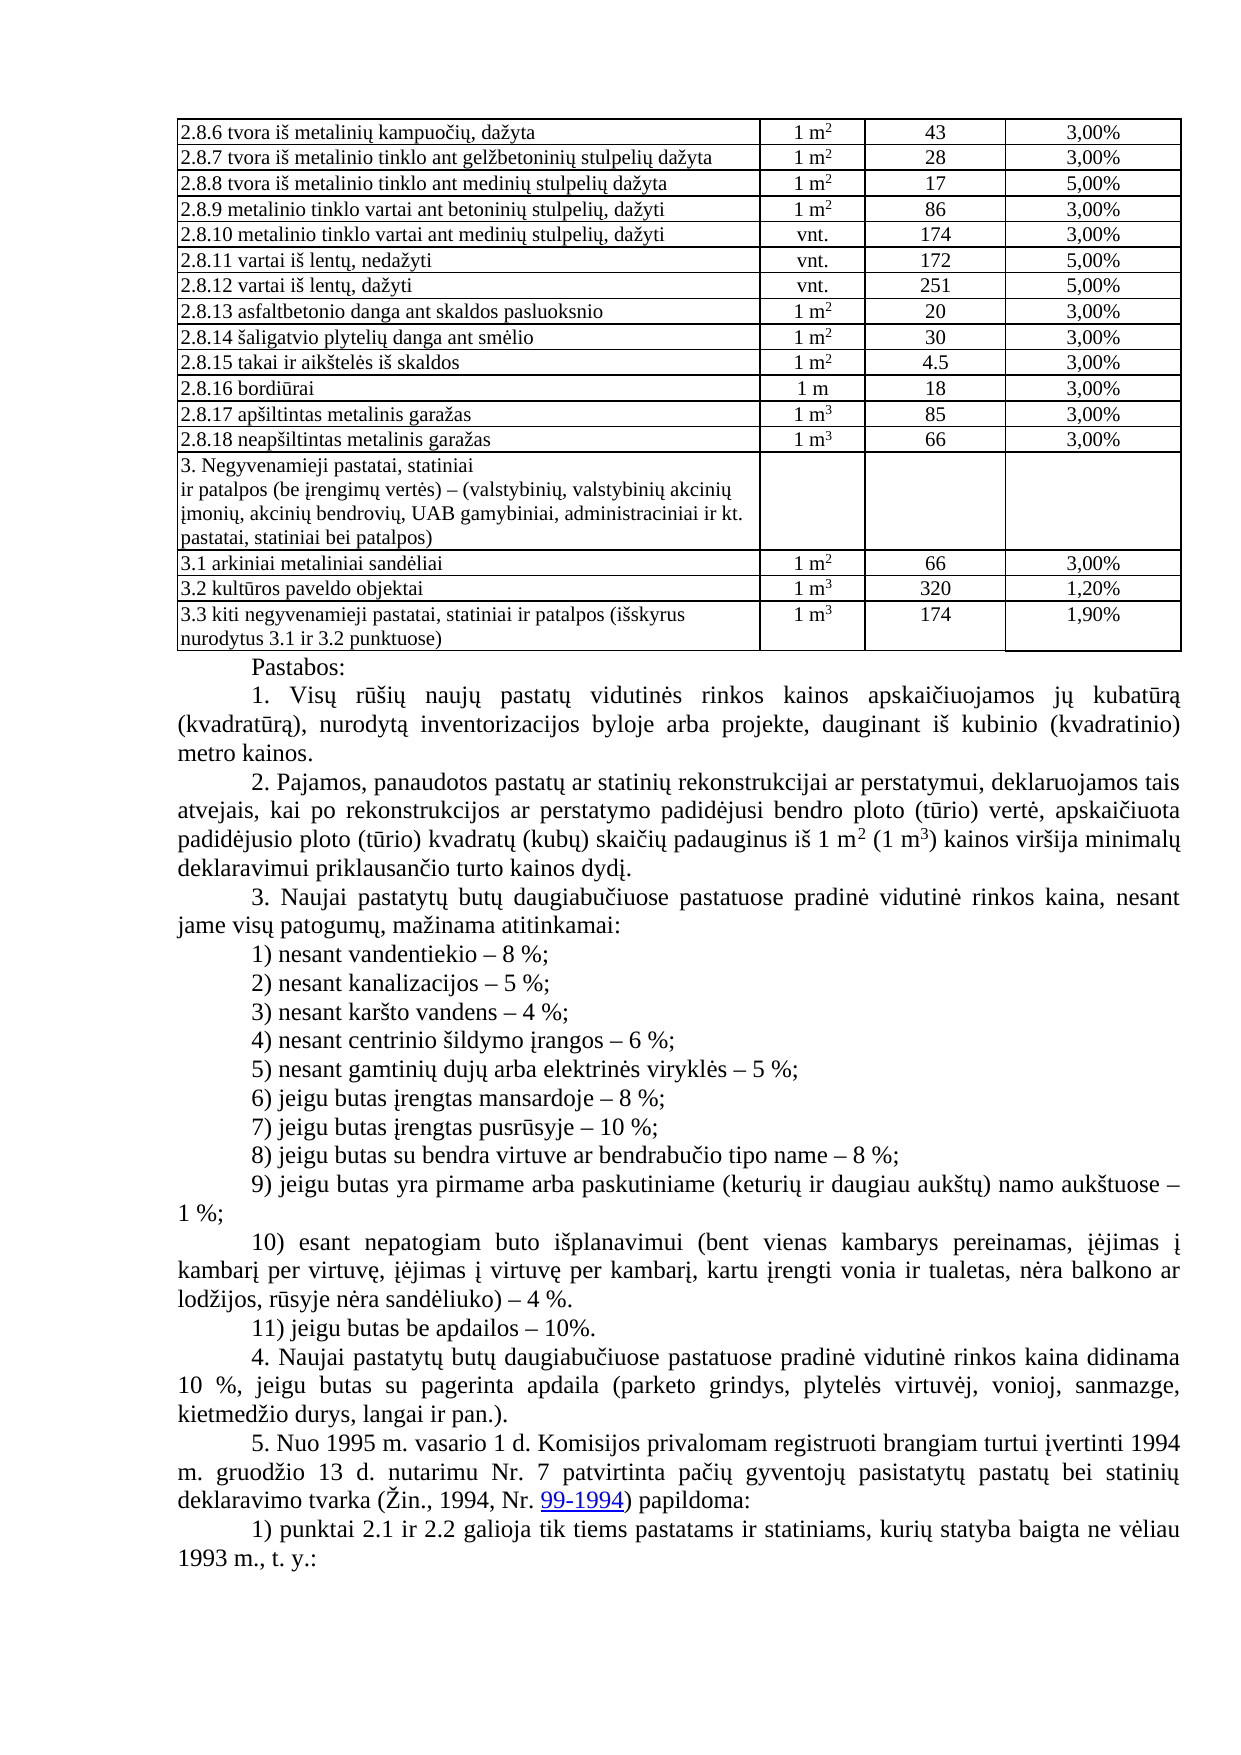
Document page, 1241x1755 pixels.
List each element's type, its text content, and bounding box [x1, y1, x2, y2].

table_cell 251 [866, 273, 1005, 297]
table_cell 5,00% [1006, 171, 1180, 195]
table_cell 172 [866, 248, 1005, 272]
text 6) jeigu butas įrengtas mansardoje – 8 %; [177, 1083, 1181, 1112]
text 1. Visų rūšių naujų pastatų vidutinės rinkos kainos apskaičiuojamos jų kubatūrą (kvadratūrą), nurodytą inventorizacijos byloje arba projekte, dauginant iš kubinio (kvadratinio) metro kainos. [177, 680, 1181, 767]
table_cell 5,00% [1006, 273, 1180, 297]
table_cell 2.8.10 metalinio tinklo vartai ant medinių stulpelių, dažyti [178, 222, 759, 246]
table_cell 2.8.16 bordiūrai [178, 376, 759, 400]
table_cell 1 m2 [761, 350, 864, 374]
table_cell 174 [866, 602, 1005, 650]
table_cell 2.8.7 tvora iš metalinio tinklo ant gelžbetoninių stulpelių dažyta [178, 145, 759, 169]
table_cell vnt. [761, 248, 864, 272]
table_cell 1,20% [1006, 576, 1180, 600]
table_cell 1 m3 [761, 427, 864, 451]
table_cell 2.8.14 šaligatvio plytelių danga ant smėlio [178, 325, 759, 349]
table_cell 1 m [761, 376, 864, 400]
table_cell 1 m2 [761, 299, 864, 323]
text 4. Naujai pastatytų butų daugiabučiuose pastatuose pradinė vidutinė rinkos kaina didinama 10 %, jeigu butas su pagerinta apdaila (parketo grindys, plytelės virtuvėj, vonioj, sanmazge, kietmedžio durys, langai ir pan.). [177, 1342, 1181, 1428]
table_cell 2.8.6 tvora iš metalinių kampuočių, dažyta [178, 120, 759, 144]
table_cell 1 m2 [761, 325, 864, 349]
table_cell 1 m3 [761, 576, 864, 600]
table_cell 3,00% [1006, 299, 1180, 323]
table_cell 17 [866, 171, 1005, 195]
text 3) nesant karšto vandens – 4 %; [177, 997, 1181, 1025]
table_cell 1 m2 [761, 171, 864, 195]
text 1) nesant vandentiekio – 8 %; [177, 939, 1181, 968]
table_cell 3,00% [1006, 222, 1180, 246]
table_cell 2.8.8 tvora iš metalinio tinklo ant medinių stulpelių dažyta [178, 171, 759, 195]
table_cell [761, 453, 864, 549]
table_cell 3,00% [1006, 145, 1180, 169]
table_cell 3. Negyvenamieji pastatai, statiniai ir patalpos (be įrengimų vertės) – (valstybinių, valstybinių akcinių įmonių, akcinių bendrovių, UAB gamybiniai, administraciniai ir kt. pastatai, statiniai bei patalpos) [178, 453, 759, 549]
table_cell 3,00% [1006, 376, 1180, 400]
table_cell 2.8.15 takai ir aikštelės iš skaldos [178, 350, 759, 374]
text Pastabos: [177, 652, 1181, 680]
text 5. Nuo 1995 m. vasario 1 d. Komisijos privalomam registruoti brangiam turtui įvertinti 1994 m. gruodžio 13 d. nutarimu Nr. 7 patvirtinta pačių gyventojų pasistatytų pastatų bei statinių deklaravimo tvarka (Žin., 1994, Nr. 99-1994) papildoma: [177, 1428, 1181, 1514]
text 1) punktai 2.1 ir 2.2 galioja tik tiems pastatams ir statiniams, kurių statyba baigta ne vėliau 1993 m., t. y.: [177, 1514, 1181, 1572]
table_cell 18 [866, 376, 1005, 400]
table_cell 1 m2 [761, 197, 864, 221]
table_cell 3,00% [1006, 120, 1180, 144]
table_cell 43 [866, 120, 1005, 144]
table_cell 1 m3 [761, 402, 864, 426]
table_cell 4.5 [866, 350, 1005, 374]
text 8) jeigu butas su bendra virtuve ar bendrabučio tipo name – 8 %; [177, 1140, 1181, 1169]
table_cell 3,00% [1006, 551, 1180, 575]
table_cell 3.2 kultūros paveldo objektai [178, 576, 759, 600]
table_cell 2.8.12 vartai iš lentų, dažyti [178, 273, 759, 297]
text 2) nesant kanalizacijos – 5 %; [177, 968, 1181, 997]
table_cell 3.3 kiti negyvenamieji pastatai, statiniai ir patalpos (išskyrus nurodytus 3.1 ir 3.2 punktuose) [178, 602, 759, 650]
text 5) nesant gamtinių dujų arba elektrinės viryklės – 5 %; [177, 1054, 1181, 1083]
table_cell 3,00% [1006, 402, 1180, 426]
table_cell 3.1 arkiniai metaliniai sandėliai [178, 551, 759, 575]
table_cell 1 m2 [761, 145, 864, 169]
table_cell 66 [866, 551, 1005, 575]
table_cell vnt. [761, 273, 864, 297]
table_cell 85 [866, 402, 1005, 426]
table_cell 2.8.11 vartai iš lentų, nedažyti [178, 248, 759, 272]
text 9) jeigu butas yra pirmame arba paskutiniame (keturių ir daugiau aukštų) namo aukštuose – 1 %; [177, 1169, 1181, 1227]
text 7) jeigu butas įrengtas pusrūsyje – 10 %; [177, 1112, 1181, 1140]
table_cell 86 [866, 197, 1005, 221]
table_cell 3,00% [1006, 197, 1180, 221]
table_cell 1 m3 [761, 602, 864, 650]
table_cell 174 [866, 222, 1005, 246]
table_cell 2.8.18 neapšiltintas metalinis garažas [178, 427, 759, 451]
table_cell 30 [866, 325, 1005, 349]
table_cell 2.8.13 asfaltbetonio danga ant skaldos pasluoksnio [178, 299, 759, 323]
table_cell [866, 453, 1005, 549]
text 2. Pajamos, panaudotos pastatų ar statinių rekonstrukcijai ar perstatymui, deklaruojamos tais atvejais, kai po rekonstrukcijos ar perstatymo padidėjusi bendro ploto (tūrio) vertė, apskaičiuota padidėjusio ploto (tūrio) kvadratų (kubų) skaičių padauginus iš 1 m2 (1 m3) kainos viršija minimalų deklaravimui priklausančio turto kainos dydį. [177, 767, 1181, 882]
table_cell 3,00% [1006, 325, 1180, 349]
text 11) jeigu butas be apdailos – 10%. [177, 1313, 1181, 1342]
text 10) esant nepatogiam buto išplanavimui (bent vienas kambarys pereinamas, įėjimas į kambarį per virtuvę, įėjimas į virtuvę per kambarį, kartu įrengti vonia ir tualetas, nėra balkono ar lodžijos, rūsyje nėra sandėliuko) – 4 %. [177, 1227, 1181, 1313]
text 3. Naujai pastatytų butų daugiabučiuose pastatuose pradinė vidutinė rinkos kaina, nesant jame visų patogumų, mažinama atitinkamai: [177, 882, 1181, 939]
table_cell 20 [866, 299, 1005, 323]
table_cell 5,00% [1006, 248, 1180, 272]
text 4) nesant centrinio šildymo įrangos – 6 %; [177, 1025, 1181, 1054]
table_cell 1 m2 [761, 551, 864, 575]
table_cell 2.8.9 metalinio tinklo vartai ant betoninių stulpelių, dažyti [178, 197, 759, 221]
table_cell 1 m2 [761, 120, 864, 144]
table_cell 66 [866, 427, 1005, 451]
table_cell 320 [866, 576, 1005, 600]
table_cell 28 [866, 145, 1005, 169]
table_cell 1,90% [1006, 602, 1180, 650]
table_cell 2.8.17 apšiltintas metalinis garažas [178, 402, 759, 426]
table_cell 3,00% [1006, 427, 1180, 451]
table_cell [1006, 453, 1180, 549]
table_cell 3,00% [1006, 350, 1180, 374]
table_cell vnt. [761, 222, 864, 246]
